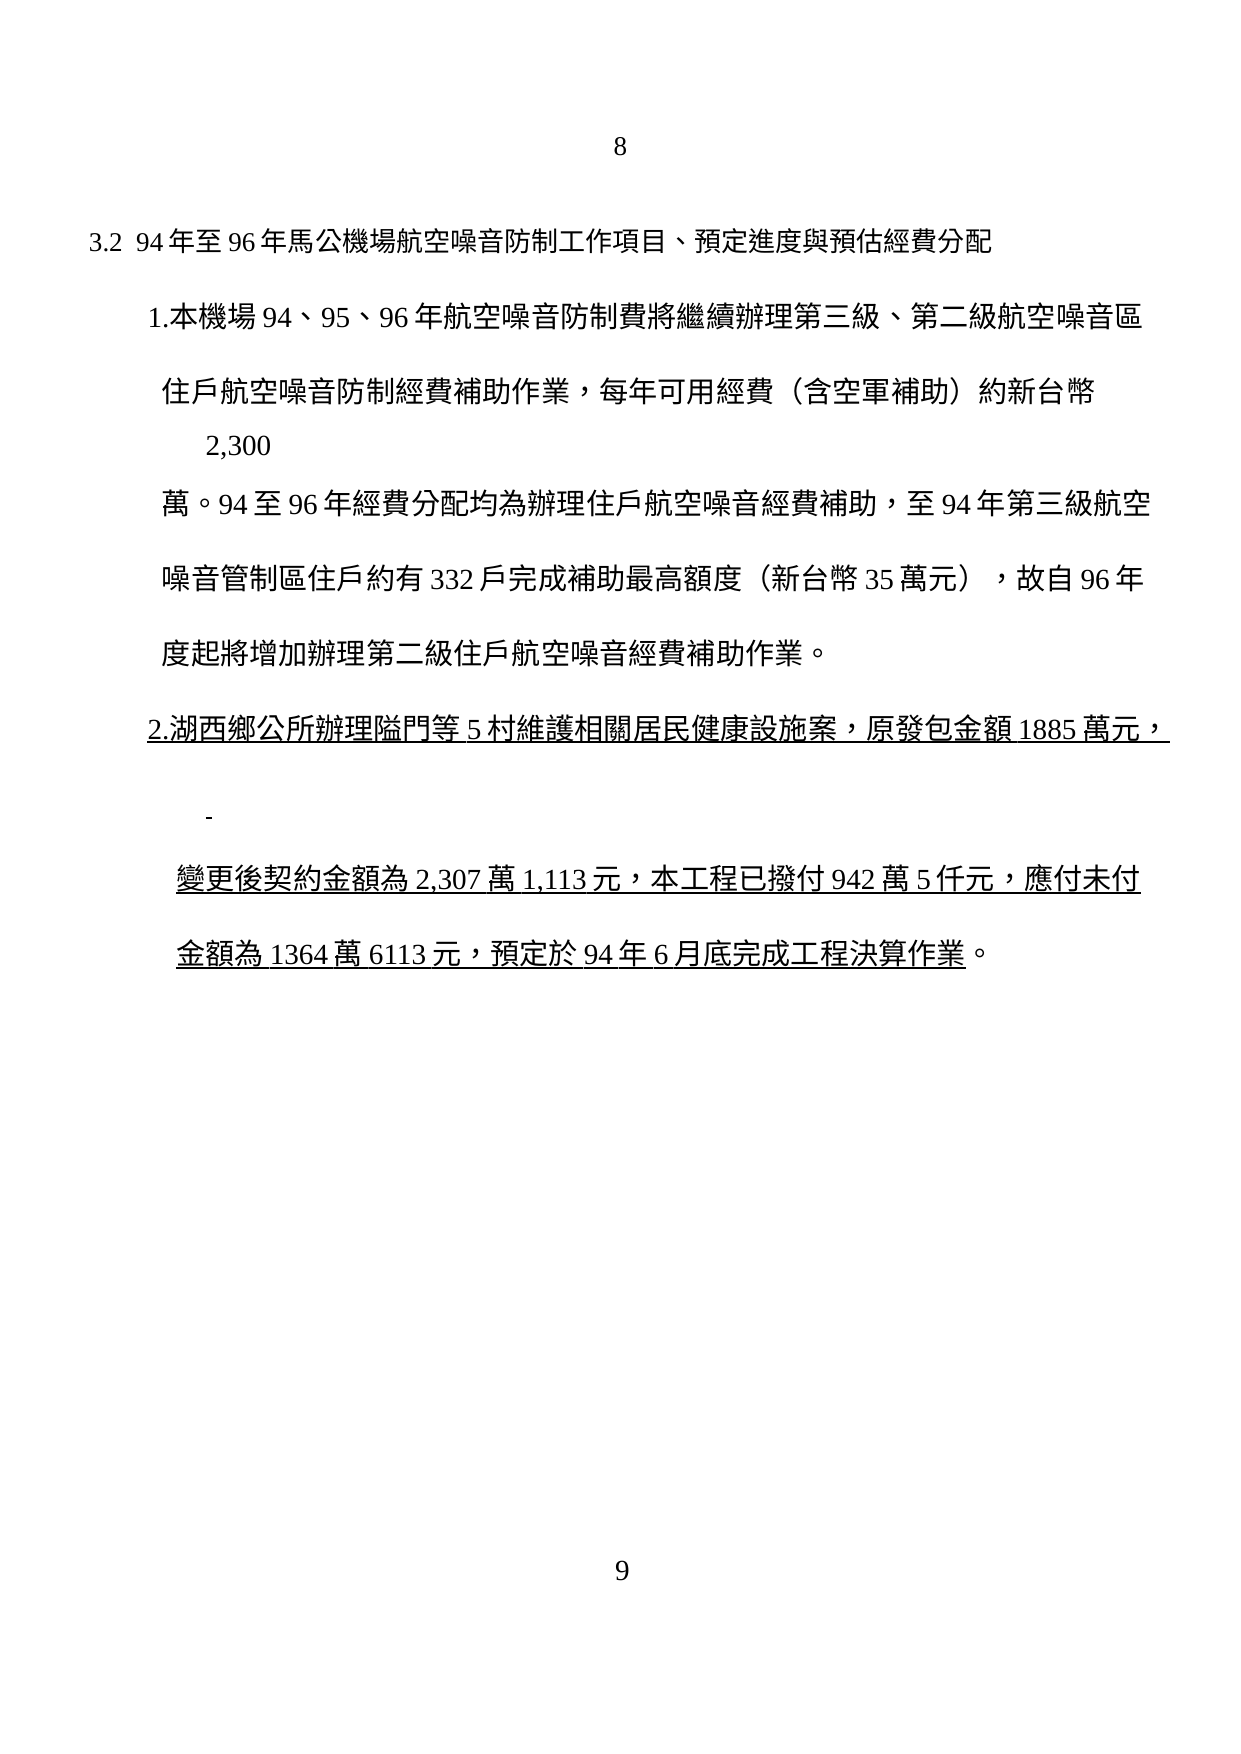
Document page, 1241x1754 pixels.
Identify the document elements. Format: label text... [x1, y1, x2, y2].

text 度起將增加辦理第二級住戶航空噪音經費補助作業。 [162, 614, 1152, 689]
text 8 [89, 127, 1152, 164]
text 金額為1364萬6113元，預定於94年6月底完成工程決算作業。 [176, 914, 1152, 989]
text 9 [93, 1552, 1152, 1589]
text 變更後契約金額為2,307萬1,113元，本工程已撥付942萬5仟元，應付未付 [176, 839, 1152, 914]
text 噪音管制區住戶約有332戶完成補助最高額度（新台幣35萬元），故自96年 [162, 539, 1152, 614]
text 萬。94至96年經費分配均為辦理住戶航空噪音經費補助，至94年第三級航空 [162, 464, 1152, 539]
text 3.2 94年至96年馬公機場航空噪音防制工作項目、預定進度與預估經費分配 [89, 202, 1152, 277]
text 2.湖西鄉公所辦理隘門等5村維護相關居民健康設施案，原發包金額1885萬元， [147, 743, 1152, 839]
text 2.湖西鄉公所辦理隘門等5村維護相關居民健康設施案，原發包金額1885萬元， [147, 689, 1152, 741]
text 1.本機場94、95、96年航空噪音防制費將繼續辦理第三級、第二級航空噪音區 [147, 277, 1152, 352]
text 住戶航空噪音防制經費補助作業，每年可用經費（含空軍補助）約新台幣2,300 [162, 352, 1152, 464]
